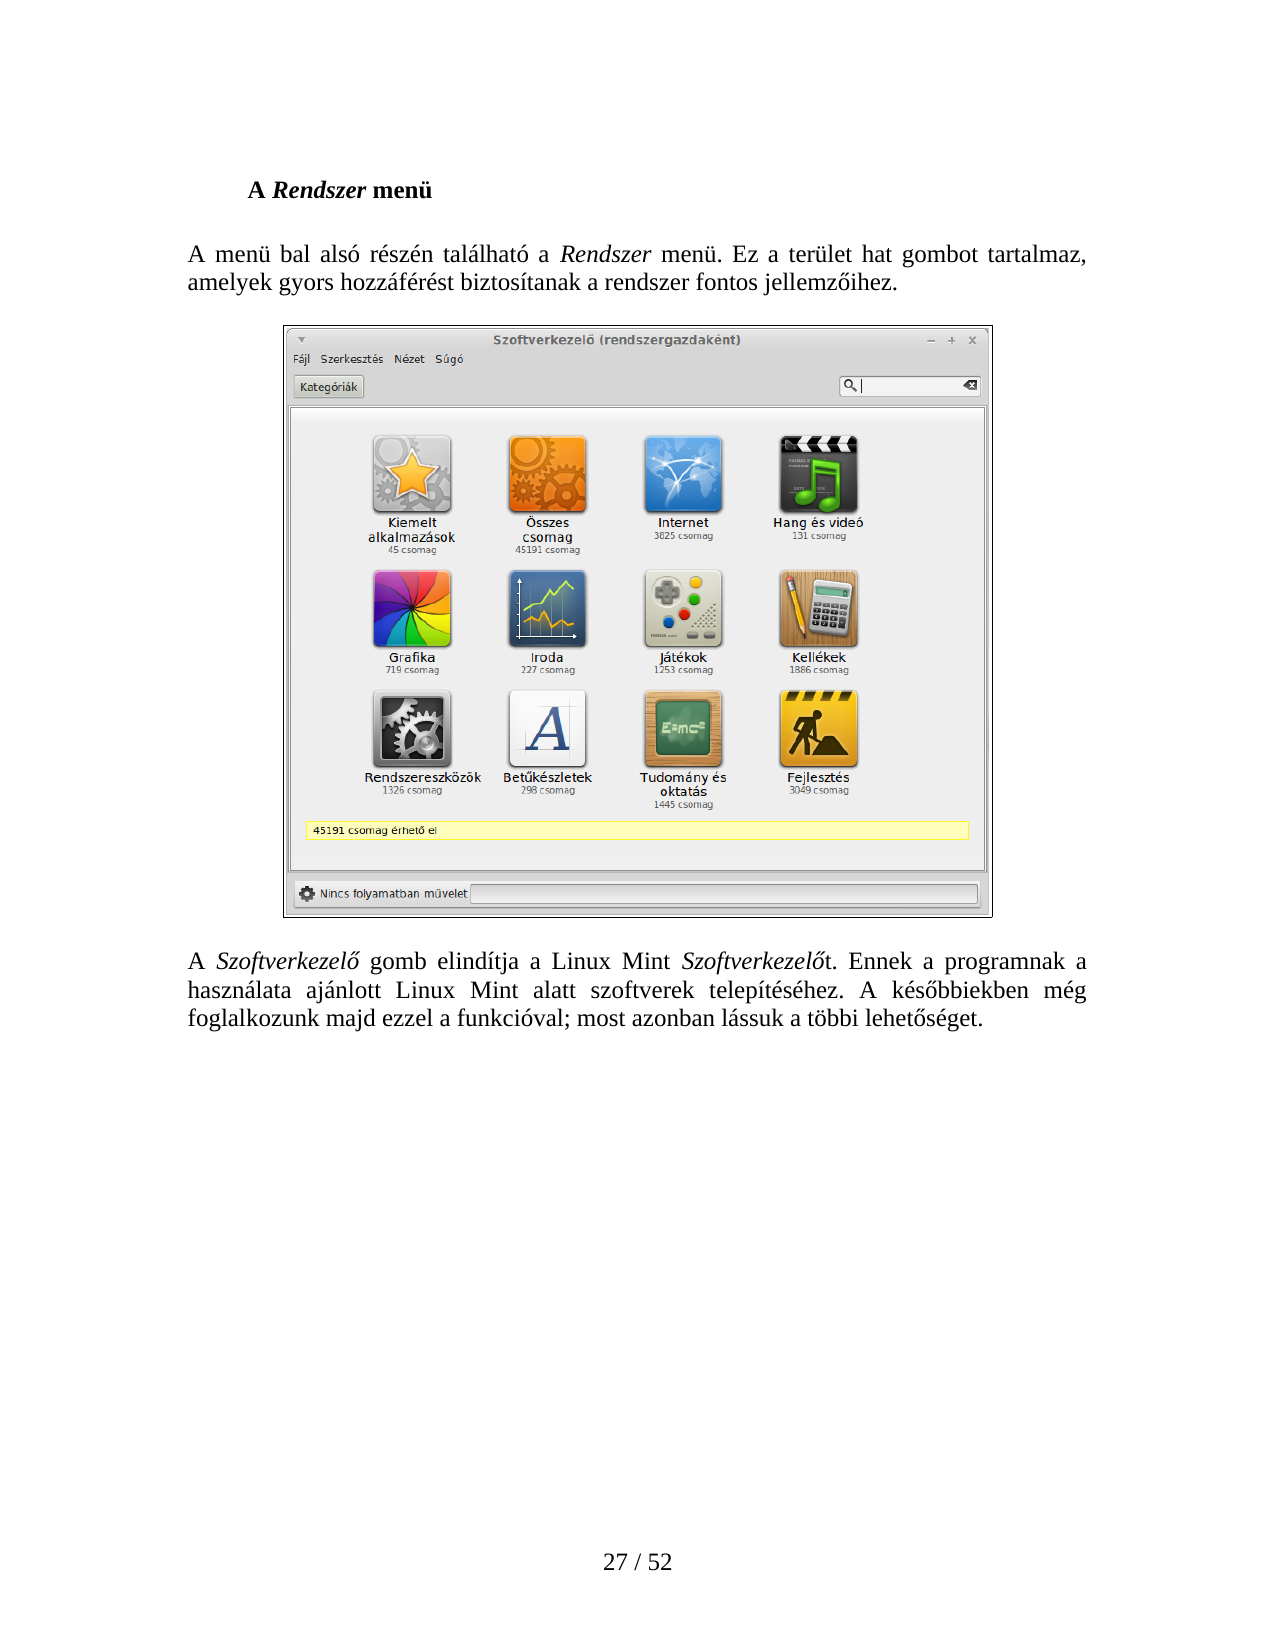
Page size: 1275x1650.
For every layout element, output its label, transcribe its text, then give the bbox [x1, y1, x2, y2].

text A Szoftverkezelő gomb elindítja a Linux Mint Szoftverkezelőt. Ennek a programnak a használata ajánlott Linux Mint alatt szoftverek telepítéséhez. A későbbiekben még foglalkozunk majd ezzel a funkcióval; most azonban lássuk a többi lehetőséget. [187, 946, 1087, 1032]
subtitle A Rendszer menü [187, 175, 1087, 204]
picture [286, 328, 989, 915]
text A menü bal alsó részén található a Rendszer menü. Ez a terület hat gombot tartalmaz, amelyek gyors hozzáférést biztosítanak a rendszer fontos jellemzőihez. [187, 239, 1087, 296]
